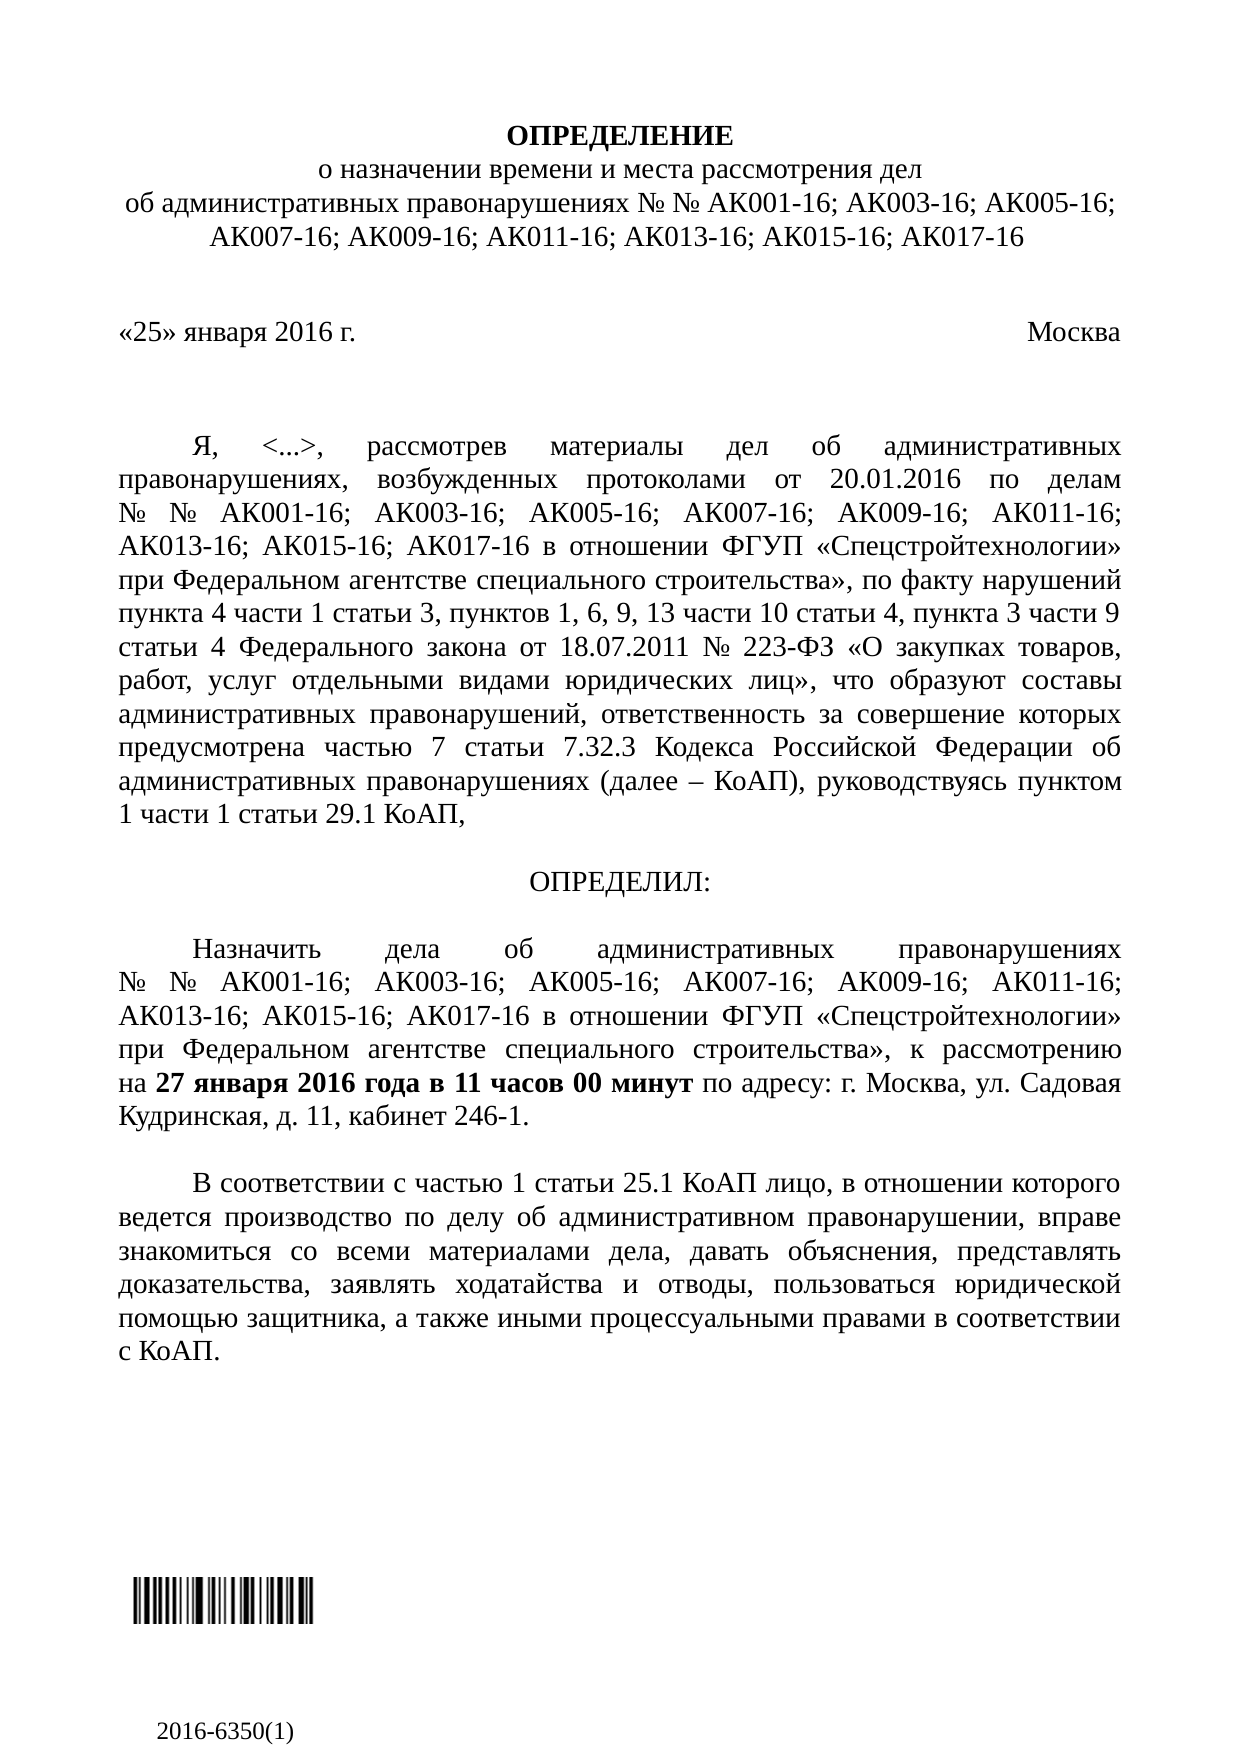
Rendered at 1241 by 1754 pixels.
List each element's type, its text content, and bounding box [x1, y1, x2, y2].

text Я, <...>, рассмотрев материалы дел об административных правонарушениях, возбужденных протоколами от 20.01.2016 по делам № № АК001-16; АК003-16; АК005-16; АК007-16; АК009-16; АК011-16; АК013-16; АК015-16; АК017-16 в отношении ФГУП «Спецстройтехнологии» при Федеральном агентстве специального строительства», по факту нарушений пункта 4 части 1 статьи 3, пунктов 1, 6, 9, 13 части 10 статьи 4, пункта 3 части 9 статьи 4 Федерального закона от 18.07.2011 № 223-ФЗ «О закупках товаров, работ, услуг отдельными видами юридических лиц», что образуют составы административных правонарушений, ответственность за совершение которых предусмотрена частью 7 статьи 7.32.3 Кодекса Российской Федерации об административных правонарушениях (далее – КоАП), руководствуясь пунктом 1 части 1 статьи 29.1 КоАП, [118, 428, 1122, 830]
text об административных правонарушениях № № АК001-16; АК003-16; АК005-16; АК007-16; АК009-16; АК011-16; АК013-16; АК015-16; АК017-16 [118, 185, 1122, 252]
text Назначить дела об административных правонарушениях № № АК001-16; АК003-16; АК005-16; АК007-16; АК009-16; АК011-16; АК013-16; АК015-16; АК017-16 в отношении ФГУП «Спецстройтехнологии» при Федеральном агентстве специального строительства», к рассмотрению на 27 января 2016 года в 11 часов 00 минут по адресу: г. Москва, ул. Садовая Кудринская, д. 11, кабинет 246-1. [118, 931, 1122, 1132]
text В соответствии с частью 1 статьи 25.1 КоАП лицо, в отношении которого ведется производство по делу об административном правонарушении, вправе знакомиться со всеми материалами дела, давать объяснения, представлять доказательства, заявлять ходатайства и отводы, пользоваться юридической помощью защитника, а также иными процессуальными правами в соответствии с КоАП. [118, 1166, 1122, 1367]
picture [118, 1577, 331, 1624]
text ОПРЕДЕЛИЛ: [118, 864, 1122, 897]
subtitle ОПРЕДЕЛЕНИЕ [118, 118, 1122, 152]
text «25» января 2016 г. Москва [118, 314, 1122, 348]
text о назначении времени и места рассмотрения дел [118, 152, 1122, 185]
